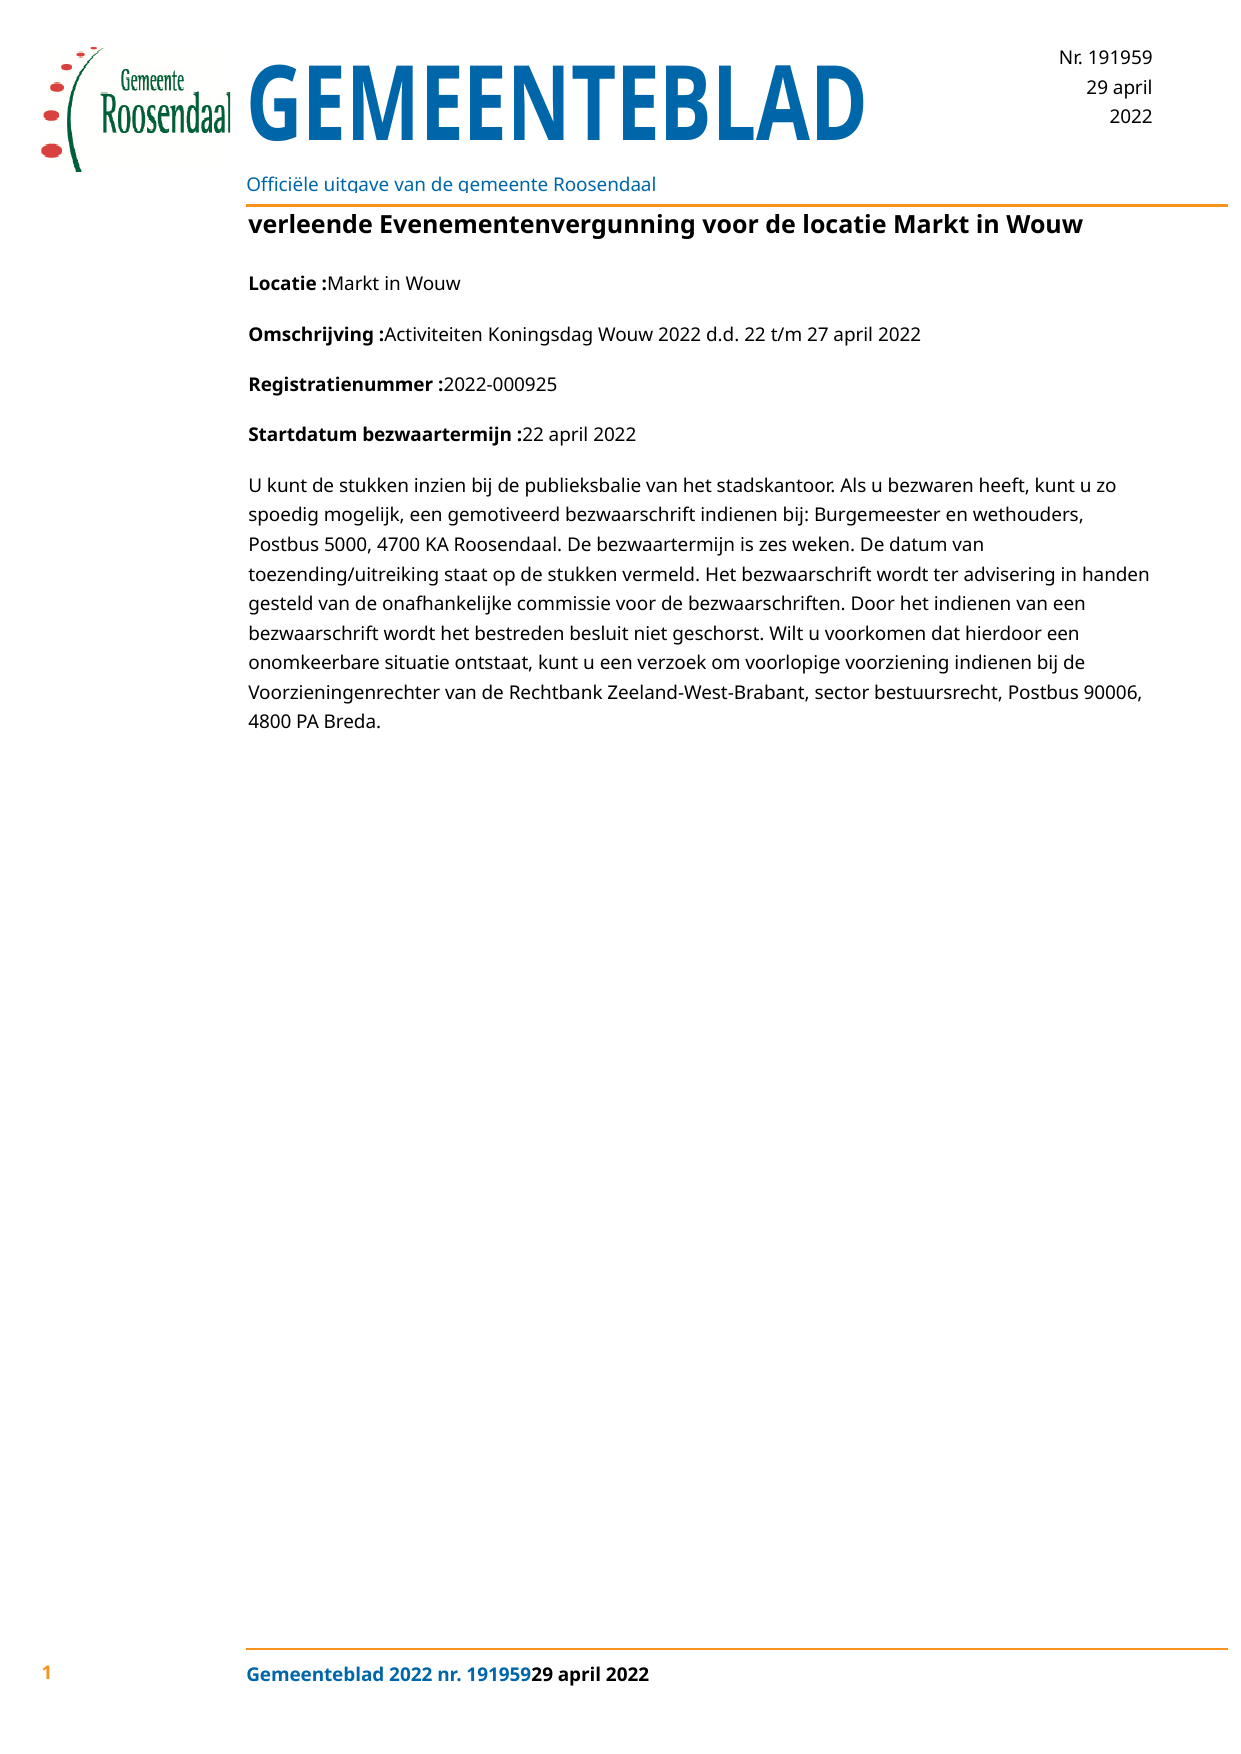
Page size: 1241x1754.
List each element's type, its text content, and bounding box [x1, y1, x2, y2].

text U kunt de stukken inzien bij de publieksbalie van het stadskantoor. Als u bezwaren heeft, kunt u zo spoedig mogelijk, een gemotiveerd bezwaarschrift indienen bij: Burgemeester en wethouders, Postbus 5000, 4700 KA Roosendaal. De bezwaartermijn is zes weken. De datum van toezending/uitreiking staat op de stukken vermeld. Het bezwaarschrift wordt ter advisering in handen gesteld van de onafhankelijke commissie voor de bezwaarschriften. Door het indienen van een bezwaarschrift wordt het bestreden besluit niet geschorst. Wilt u voorkomen dat hierdoor een onomkeerbare situatie ontstaat, kunt u een verzoek om voorlopige voorziening indienen bij de Voorzieningenrechter van de Rechtbank Zeeland-West-Brabant, sector bestuursrecht, Postbus 90006, 4800 PA Breda. [248, 472, 1152, 734]
text Locatie :Markt in Wouw [248, 270, 1152, 296]
text Omschrijving :Activiteiten Koningsdag Wouw 2022 d.d. 22 t/m 27 april 2022 [248, 321, 1152, 346]
text Startdatum bezwaartermijn :22 april 2022 [248, 422, 1152, 447]
text Registratienummer :2022-000925 [248, 371, 1152, 397]
picture [41, 47, 231, 172]
text verleende Evenementenvergunning voor de locatie Markt in Wouw [248, 207, 1152, 241]
